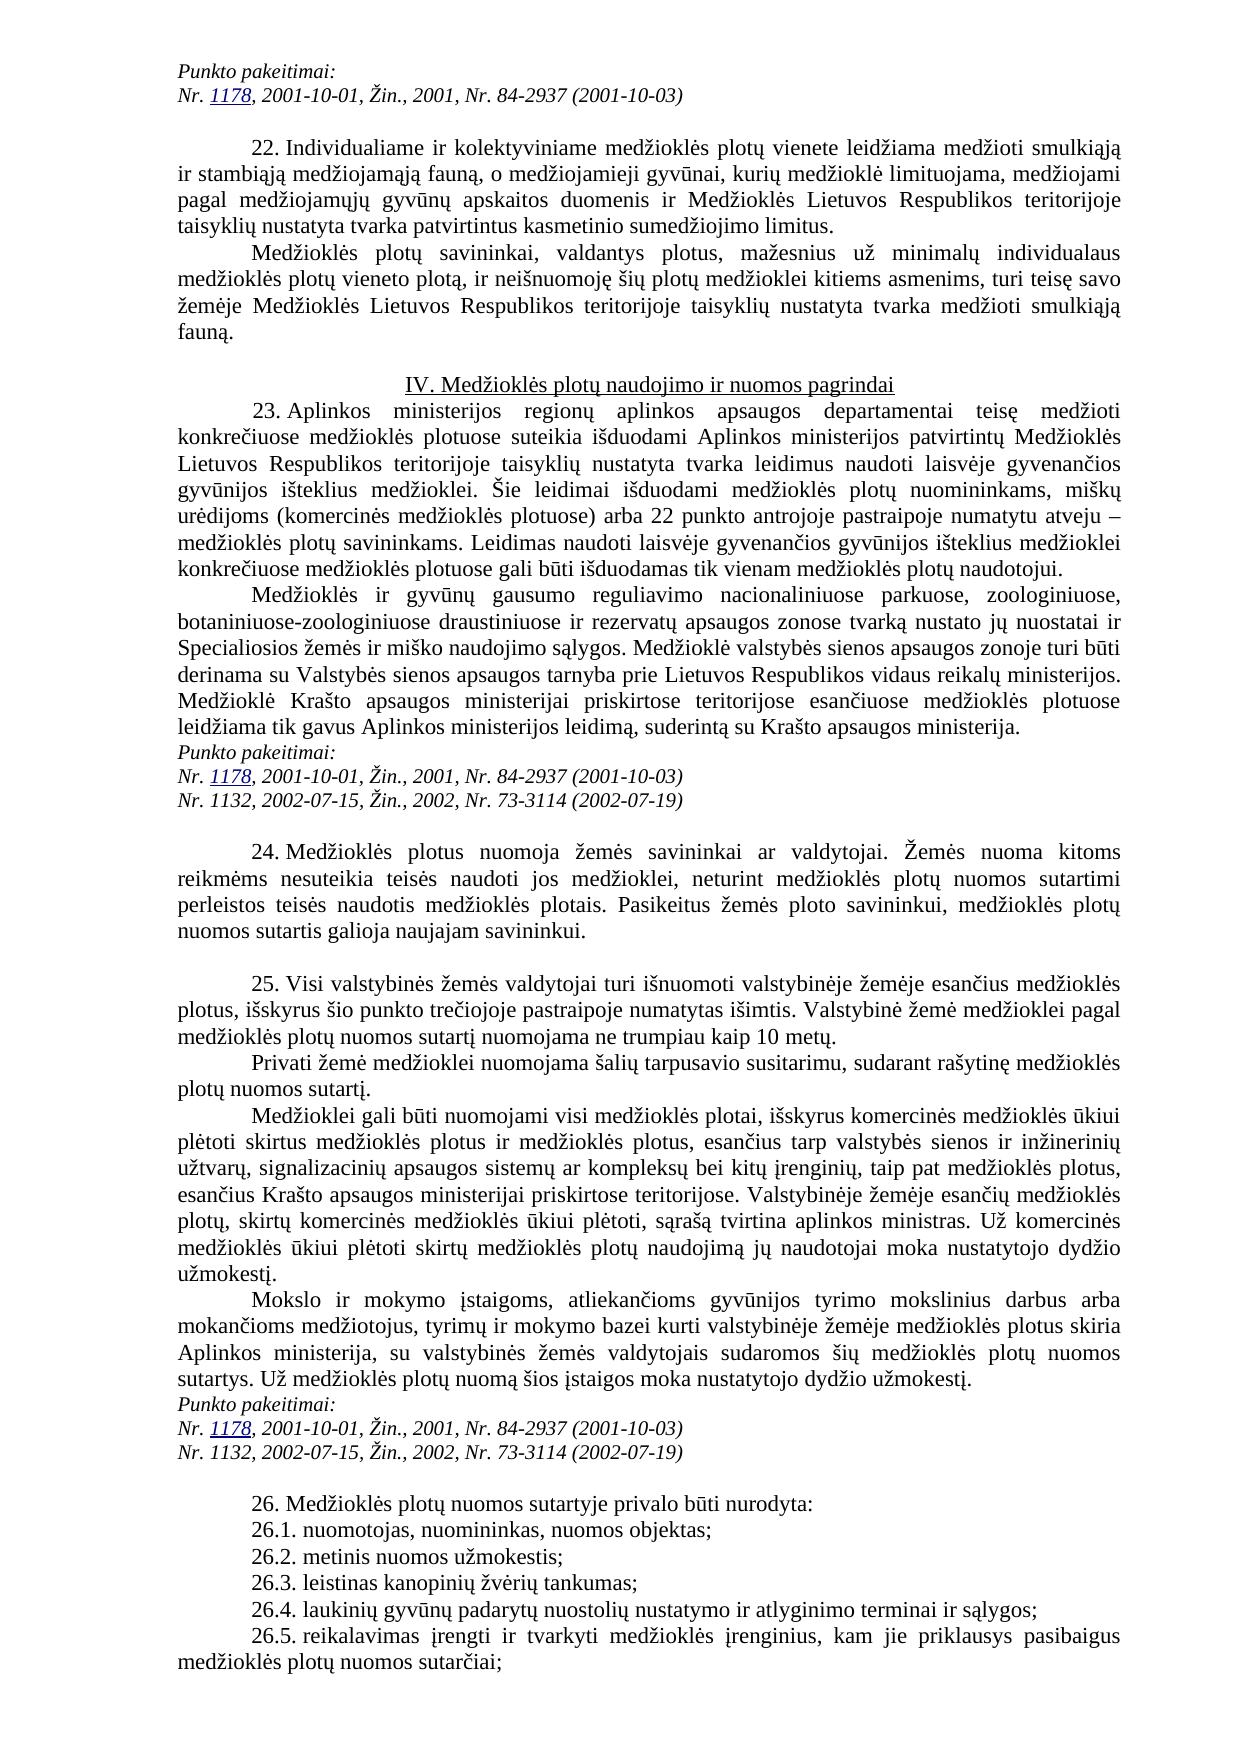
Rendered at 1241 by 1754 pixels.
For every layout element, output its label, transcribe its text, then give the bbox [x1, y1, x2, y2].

text Punkto pakeitimai: [177, 59, 1122, 83]
text 26.2. metinis nuomos užmokestis; [177, 1543, 1122, 1569]
text Medžioklės ir gyvūnų gausumo reguliavimo nacionaliniuose parkuose, zoologiniuose, botaniniuose-zoologiniuose draustiniuose ir rezervatų apsaugos zonose tvarką nustato jų nuostatai ir Specialiosios žemės ir miško naudojimo sąlygos. Medžioklė valstybės sienos apsaugos zonoje turi būti derinama su Valstybės sienos apsaugos tarnyba prie Lietuvos Respublikos vidaus reikalų ministerijos. Medžioklė Krašto apsaugos ministerijai priskirtose teritorijose esančiuose medžioklės plotuose leidžiama tik gavus Aplinkos ministerijos leidimą, suderintą su Krašto apsaugos ministerija. [177, 582, 1122, 740]
text Nr. 1132, 2002-07-15, Žin., 2002, Nr. 73-3114 (2002-07-19) [177, 1440, 1122, 1464]
text 26.3. leistinas kanopinių žvėrių tankumas; [177, 1569, 1122, 1596]
text Punkto pakeitimai: [177, 740, 1122, 764]
text Medžioklės plotų savininkai, valdantys plotus, mažesnius už minimalų individualaus medžioklės plotų vieneto plotą, ir neišnuomoję šių plotų medžioklei kitiems asmenims, turi teisę savo žemėje Medžioklės Lietuvos Respublikos teritorijoje taisyklių nustatyta tvarka medžioti smulkiąją fauną. [177, 239, 1122, 344]
text Nr. 1178, 2001-10-01, Žin., 2001, Nr. 84-2937 (2001-10-03) [177, 764, 1122, 788]
text 25. Visi valstybinės žemės valdytojai turi išnuomoti valstybinėje žemėje esančius medžioklės plotus, išskyrus šio punkto trečiojoje pastraipoje numatytas išimtis. Valstybinė žemė medžioklei pagal medžioklės plotų nuomos sutartį nuomojama ne trumpiau kaip 10 metų. [177, 970, 1122, 1049]
text 23. Aplinkos ministerijos regionų aplinkos apsaugos departamentai teisę medžioti konkrečiuose medžioklės plotuose suteikia išduodami Aplinkos ministerijos patvirtintų Medžioklės Lietuvos Respublikos teritorijoje taisyklių nustatyta tvarka leidimus naudoti laisvėje gyvenančios gyvūnijos išteklius medžioklei. Šie leidimai išduodami medžioklės plotų nuomininkams, miškų urėdijoms (komercinės medžiok­lės plotuose) arba 22 punkto antrojoje pastraipoje numatytu atveju – medžioklės plotų savininkams. Leidimas naudoti laisvėje gyvenančios gyvūnijos išteklius medžioklei konkrečiuose medžioklės plotuose gali būti išduodamas tik vienam medžioklės plotų naudotojui. [177, 397, 1122, 582]
text 26. Medžioklės plotų nuomos sutartyje privalo būti nurodyta: [177, 1490, 1122, 1517]
subtitle IV. Medžioklės plotų naudojimo ir nuomos pagrindai [177, 371, 1122, 397]
text 24. Medžioklės plotus nuomoja žemės savininkai ar valdytojai. Žemės nuoma kitoms reikmėms nesuteikia teisės naudoti jos medžioklei, neturint medžioklės plotų nuomos sutartimi perleistos teisės naudotis medžioklės plotais. Pasikeitus žemės ploto savininkui, medžioklės plotų nuomos sutartis galioja naujajam savininkui. [177, 838, 1122, 944]
text 26.1. nuomotojas, nuomininkas, nuomos objektas; [177, 1517, 1122, 1543]
text Privati žemė medžioklei nuomojama šalių tarpusavio susitarimu, sudarant rašytinę medžioklės plotų nuomos sutartį. [177, 1049, 1122, 1102]
text 26.5. reikalavimas įrengti ir tvarkyti medžioklės įrenginius, kam jie priklausys pasibaigus medžioklės plotų nuomos sutarčiai; [177, 1622, 1122, 1675]
text Mokslo ir mokymo įstaigoms, atliekančioms gyvūnijos tyrimo mokslinius darbus arba mokančioms medžiotojus, tyrimų ir mokymo bazei kurti valstybinėje žemėje medžioklės plotus skiria Aplinkos ministerija, su valstybinės žemės valdytojais sudaromos šių medžioklės plotų nuomos sutartys. Už medžioklės plotų nuomą šios įstaigos moka nustatytojo dydžio užmokestį. [177, 1286, 1122, 1392]
text Nr. 1132, 2002-07-15, Žin., 2002, Nr. 73-3114 (2002-07-19) [177, 788, 1122, 812]
text 26.4. laukinių gyvūnų padarytų nuostolių nustatymo ir atlyginimo terminai ir sąlygos; [177, 1596, 1122, 1622]
text Nr. 1178, 2001-10-01, Žin., 2001, Nr. 84-2937 (2001-10-03) [177, 83, 1122, 107]
text Medžioklei gali būti nuomojami visi medžioklės plotai, išskyrus komercinės medžioklės ūkiui plėtoti skirtus medžioklės plotus ir medžioklės plotus, esančius tarp valstybės sienos ir inžinerinių užtvarų, signalizacinių apsaugos sistemų ar kompleksų bei kitų įrenginių, taip pat medžioklės plotus, esančius Krašto apsaugos ministerijai priskirtose teritorijose. Valstybinėje žemėje esančių medžioklės plotų, skirtų komercinės medžioklės ūkiui plėtoti, sąrašą tvirtina aplinkos ministras. Už komercinės medžioklės ūkiui plėtoti skirtų medžioklės plotų naudojimą jų naudotojai moka nustatytojo dydžio užmokestį. [177, 1102, 1122, 1286]
text Punkto pakeitimai: [177, 1392, 1122, 1416]
text Nr. 1178, 2001-10-01, Žin., 2001, Nr. 84-2937 (2001-10-03) [177, 1416, 1122, 1440]
text 22. Individualiame ir kolektyviniame medžioklės plotų vienete leidžiama medžioti smulkiąją ir stambiąją medžiojamąją fauną, o medžiojamieji gyvūnai, kurių medžioklė limituojama, medžiojami pagal medžiojamųjų gyvūnų apskaitos duomenis ir Medžioklės Lietuvos Respublikos teritorijoje taisyklių nustatyta tvarka patvirtintus kasmetinio sumedžiojimo limitus. [177, 133, 1122, 239]
